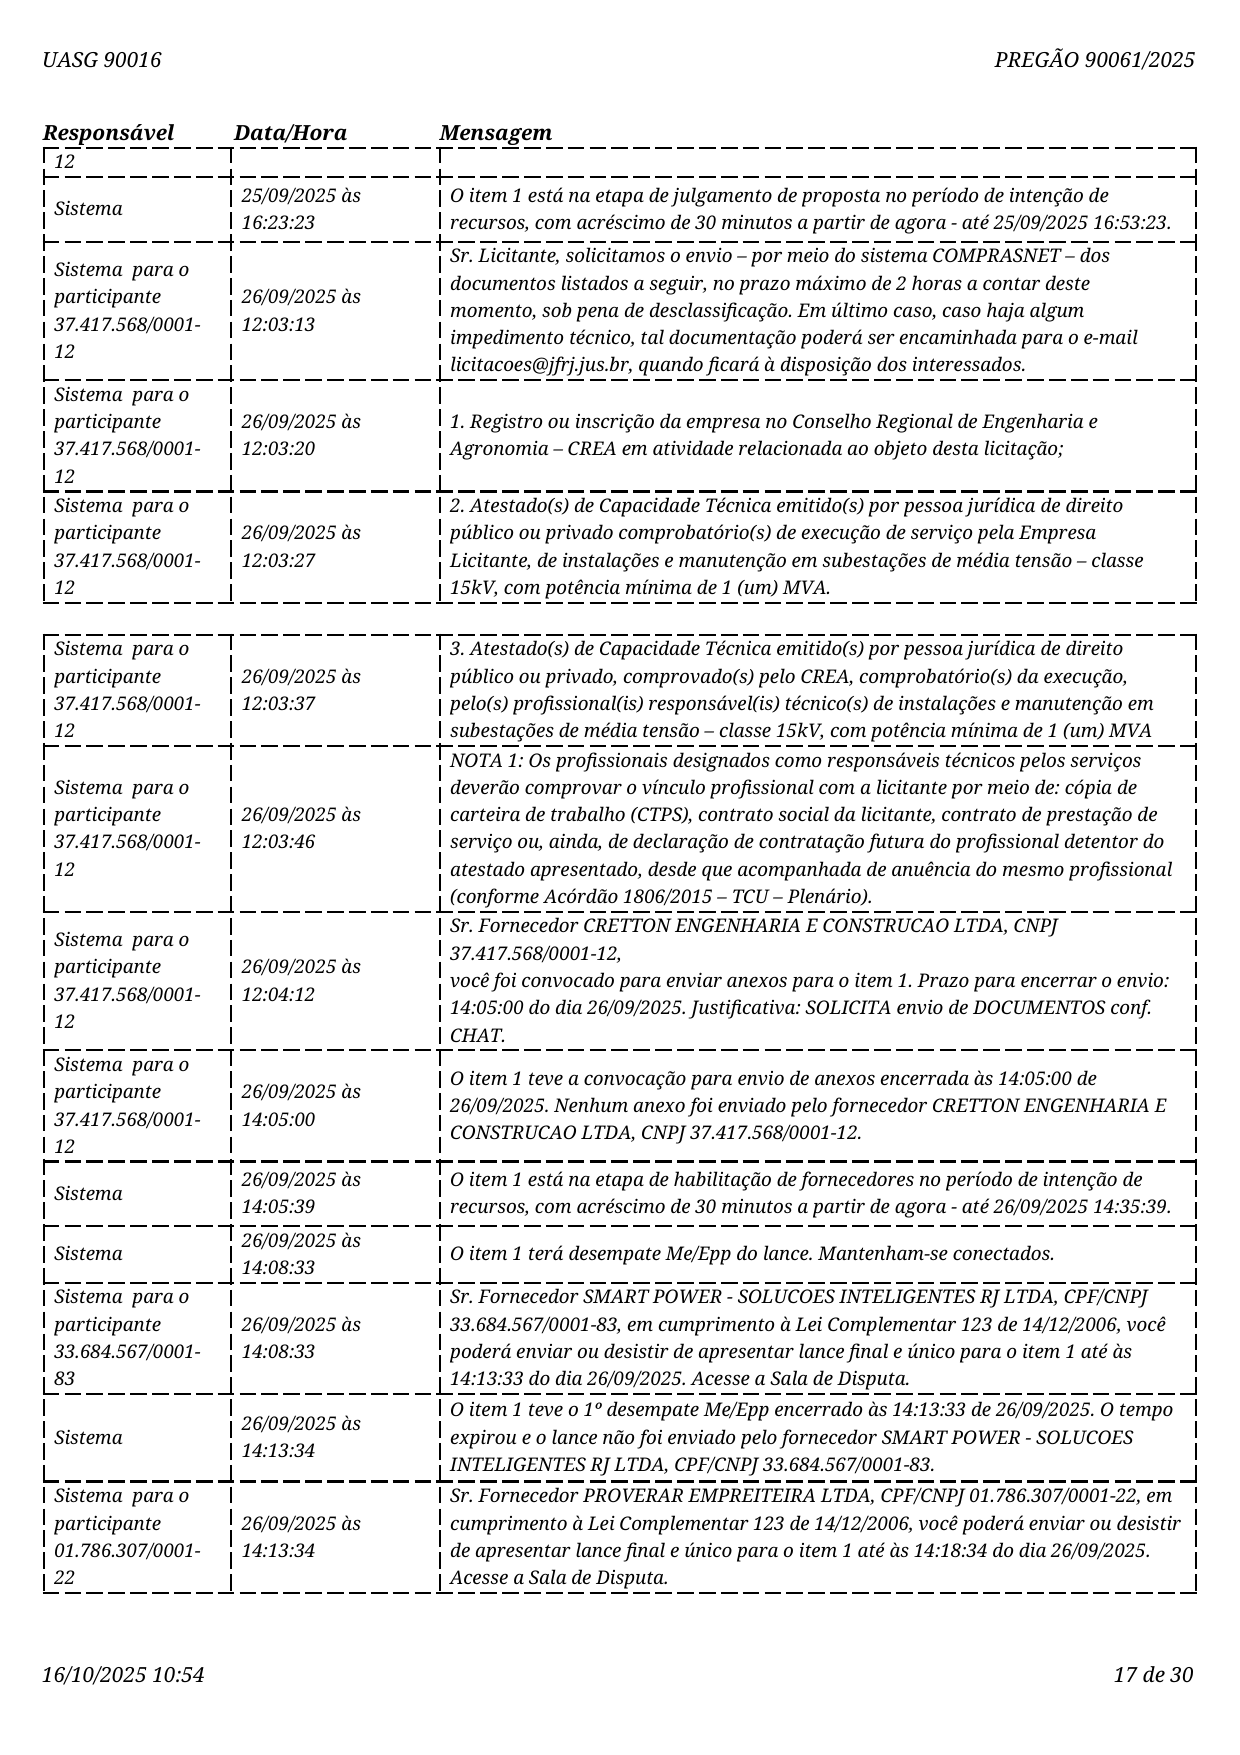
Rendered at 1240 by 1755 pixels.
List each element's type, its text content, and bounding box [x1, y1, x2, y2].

table_cell 26/09/2025 às 12:03:20 [231, 379, 439, 490]
table_cell Sr. Fornecedor PROVERAR EMPREITEIRA LTDA, CPF/CNPJ 01.786.307/0001-22, em cumprimento à Lei Complementar 123 de 14/12/2006, você poderá enviar ou desistir de apresentar lance final e único para o item 1 até às 14:18:34 do dia 26/09/2025. Acesse a Sala de Disputa. [440, 1480, 1196, 1592]
table_cell [231, 147, 439, 176]
table_header 3. Atestado(s) de Capacidade Técnica emitido(s) por pessoa jurídica de direito público ou privado, comprovado(s) pelo CREA, comprobatório(s) da execução, pelo(s) profissional(is) responsável(is) técnico(s) de instalações e manutenção em subestações de média tensão – classe 15kV, com potência mínima de 1 (um) MVA [440, 634, 1196, 745]
table_cell NOTA 1: Os profissionais designados como responsáveis técnicos pelos serviços deverão comprovar o vínculo profissional com a licitante por meio de: cópia de carteira de trabalho (CTPS), contrato social da licitante, contrato de prestação de serviço ou, ainda, de declaração de contratação futura do profissional detentor do atestado apresentado, desde que acompanhada de anuência do mesmo profissional (conforme Acórdão 1806/2015 – TCU – Plenário). [440, 745, 1196, 911]
table_cell 26/09/2025 às 14:08:33 [231, 1282, 439, 1393]
table_cell Sr. Licitante, solicitamos o envio – por meio do sistema COMPRASNET – dos documentos listados a seguir, no prazo máximo de 2 horas a contar deste momento, sob pena de desclassificação. Em último caso, caso haja algum impedimento técnico, tal documentação poderá ser encaminhada para o e-mail licitacoes@jfrj.jus.br, quando ficará à disposição dos interessados. [440, 241, 1196, 379]
table_cell Sistema para o participante 37.417.568/0001-12 [44, 745, 231, 911]
table_cell Sistema para o participante 37.417.568/0001-12 [44, 1049, 231, 1160]
table_cell Sistema para o participante 37.417.568/0001-12 [44, 241, 231, 379]
table_cell Sistema para o participante 37.417.568/0001-12 [44, 490, 231, 602]
table_header 26/09/2025 às 12:03:37 [231, 634, 439, 745]
table_cell 12 [44, 147, 231, 176]
table_cell 26/09/2025 às 12:03:13 [231, 241, 439, 379]
table_cell [440, 147, 1196, 176]
table_cell Sistema para o participante 37.417.568/0001-12 [44, 911, 231, 1049]
table_cell 26/09/2025 às 14:13:34 [231, 1480, 439, 1592]
table_cell Sistema [44, 1393, 231, 1480]
table_cell Sistema [44, 176, 231, 241]
table_cell O item 1 terá desempate Me/Epp do lance. Mantenham-se conectados. [440, 1225, 1196, 1282]
table_header Sistema para o participante 37.417.568/0001-12 [44, 634, 231, 745]
table_cell 26/09/2025 às 14:05:39 [231, 1160, 439, 1225]
table_cell O item 1 teve a convocação para envio de anexos encerrada às 14:05:00 de 26/09/2025. Nenhum anexo foi enviado pelo fornecedor CRETTON ENGENHARIA E CONSTRUCAO LTDA, CNPJ 37.417.568/0001-12. [440, 1049, 1196, 1160]
table_cell 26/09/2025 às 14:05:00 [231, 1049, 439, 1160]
table_cell 26/09/2025 às 14:13:34 [231, 1393, 439, 1480]
table_cell Sr. Fornecedor SMART POWER - SOLUCOES INTELIGENTES RJ LTDA, CPF/CNPJ 33.684.567/0001-83, em cumprimento à Lei Complementar 123 de 14/12/2006, você poderá enviar ou desistir de apresentar lance final e único para o item 1 até às 14:13:33 do dia 26/09/2025. Acesse a Sala de Disputa. [440, 1282, 1196, 1393]
table_cell 26/09/2025 às 12:04:12 [231, 911, 439, 1049]
table_cell O item 1 está na etapa de julgamento de proposta no período de intenção de recursos, com acréscimo de 30 minutos a partir de agora - até 25/09/2025 16:53:23. [440, 176, 1196, 241]
table_cell 26/09/2025 às 14:08:33 [231, 1225, 439, 1282]
table_cell Sistema [44, 1225, 231, 1282]
table_cell O item 1 está na etapa de habilitação de fornecedores no período de intenção de recursos, com acréscimo de 30 minutos a partir de agora - até 26/09/2025 14:35:39. [440, 1160, 1196, 1225]
table_cell 25/09/2025 às 16:23:23 [231, 176, 439, 241]
table_cell O item 1 teve o 1º desempate Me/Epp encerrado às 14:13:33 de 26/09/2025. O tempo expirou e o lance não foi enviado pelo fornecedor SMART POWER - SOLUCOES INTELIGENTES RJ LTDA, CPF/CNPJ 33.684.567/0001-83. [440, 1393, 1196, 1480]
table_cell 1. Registro ou inscrição da empresa no Conselho Regional de Engenharia e Agronomia – CREA em atividade relacionada ao objeto desta licitação; [440, 379, 1196, 490]
table_cell Sr. Fornecedor CRETTON ENGENHARIA E CONSTRUCAO LTDA, CNPJ 37.417.568/0001-12, você foi convocado para enviar anexos para o item 1. Prazo para encerrar o envio: 14:05:00 do dia 26/09/2025. Justificativa: SOLICITA envio de DOCUMENTOS conf. CHAT. [440, 911, 1196, 1049]
table_cell 26/09/2025 às 12:03:46 [231, 745, 439, 911]
table_cell 26/09/2025 às 12:03:27 [231, 490, 439, 602]
table_cell Sistema para o participante 33.684.567/0001-83 [44, 1282, 231, 1393]
table_cell Sistema [44, 1160, 231, 1225]
table_cell 2. Atestado(s) de Capacidade Técnica emitido(s) por pessoa jurídica de direito público ou privado comprobatório(s) de execução de serviço pela Empresa Licitante, de instalações e manutenção em subestações de média tensão – classe 15kV, com potência mínima de 1 (um) MVA. [440, 490, 1196, 602]
table_cell Sistema para o participante 37.417.568/0001-12 [44, 379, 231, 490]
table_cell Sistema para o participante 01.786.307/0001-22 [44, 1480, 231, 1592]
